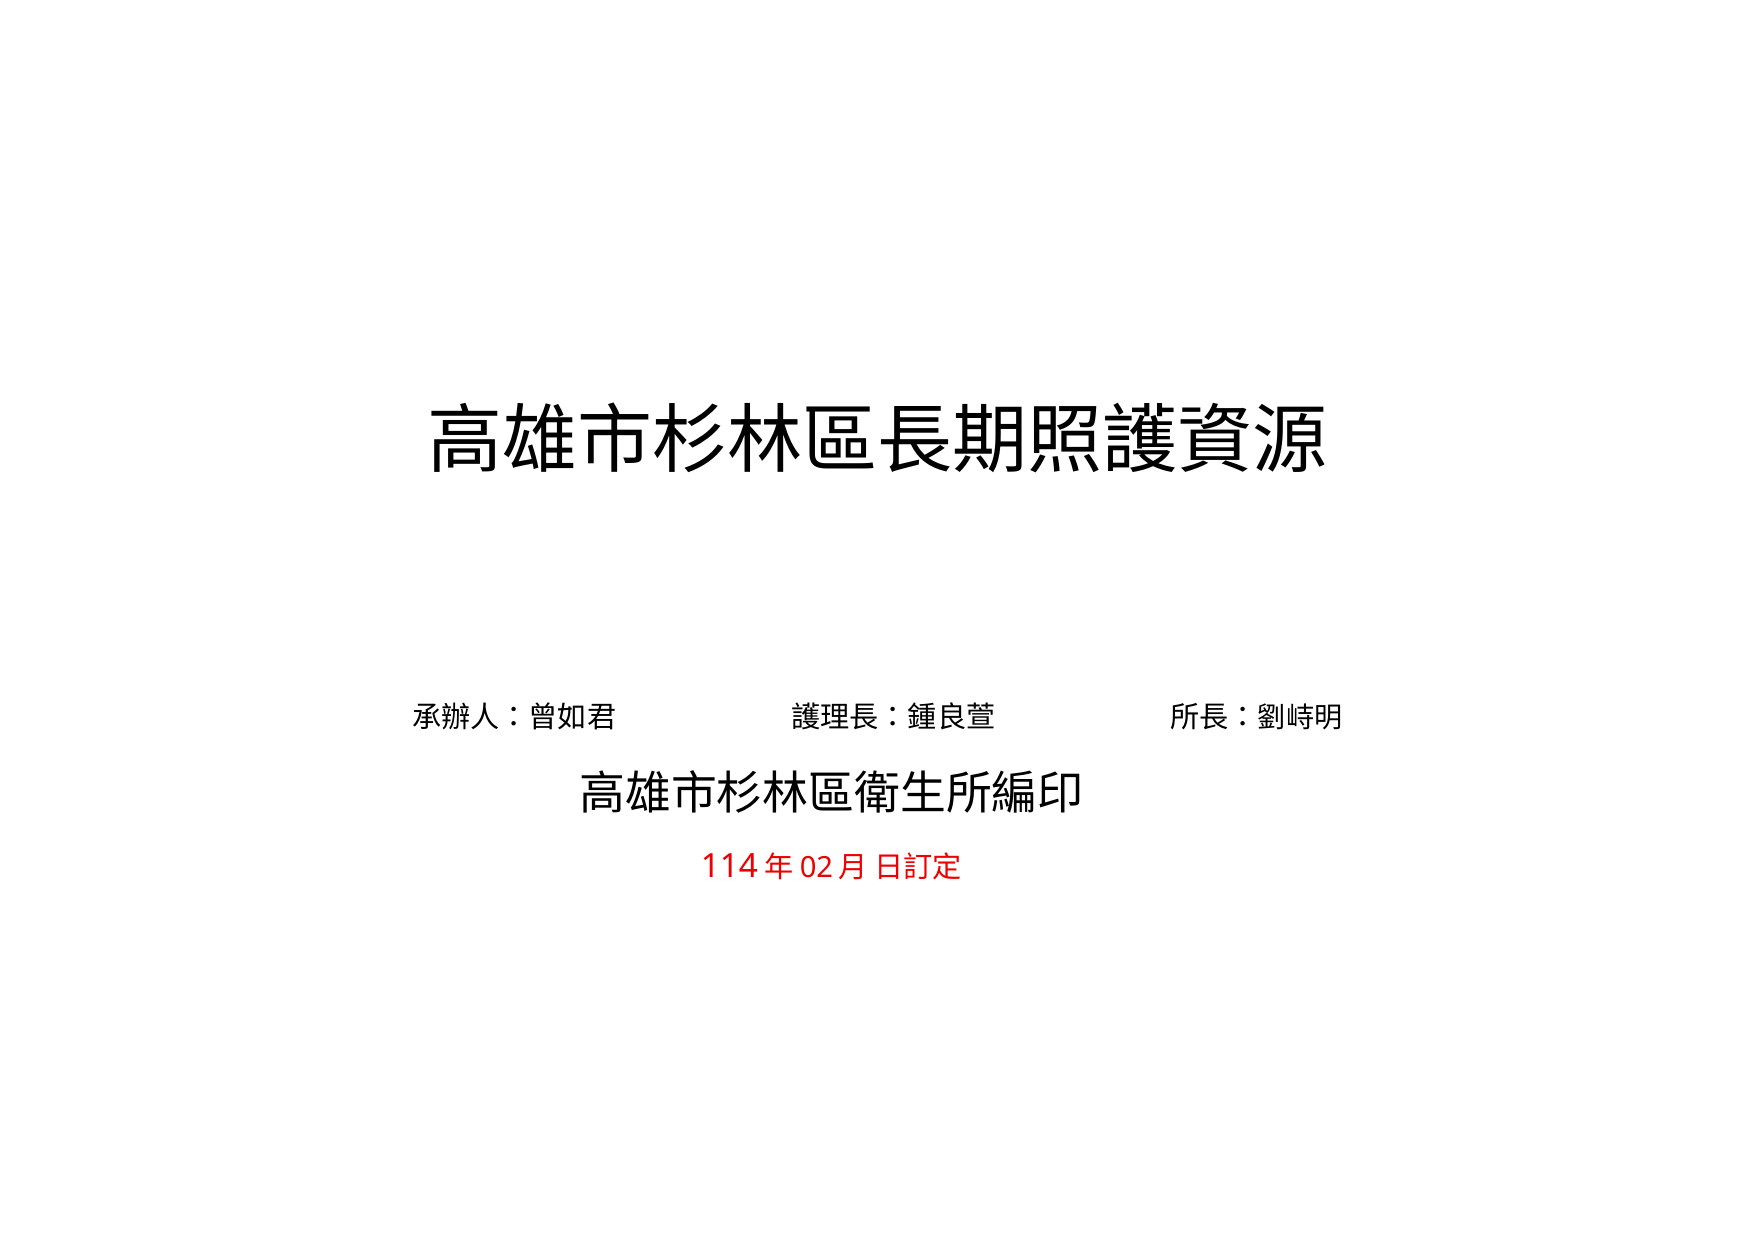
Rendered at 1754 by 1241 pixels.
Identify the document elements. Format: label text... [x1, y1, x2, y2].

text 承辦人：曾如君 護理長：鍾良萱 所長：劉峙明 [118, 677, 1636, 752]
text 114年02月 日訂定 [118, 827, 1544, 902]
text 高雄市杉林區長期照護資源 [118, 377, 1636, 489]
text 高雄市杉林區衛生所編印 [118, 752, 1544, 827]
